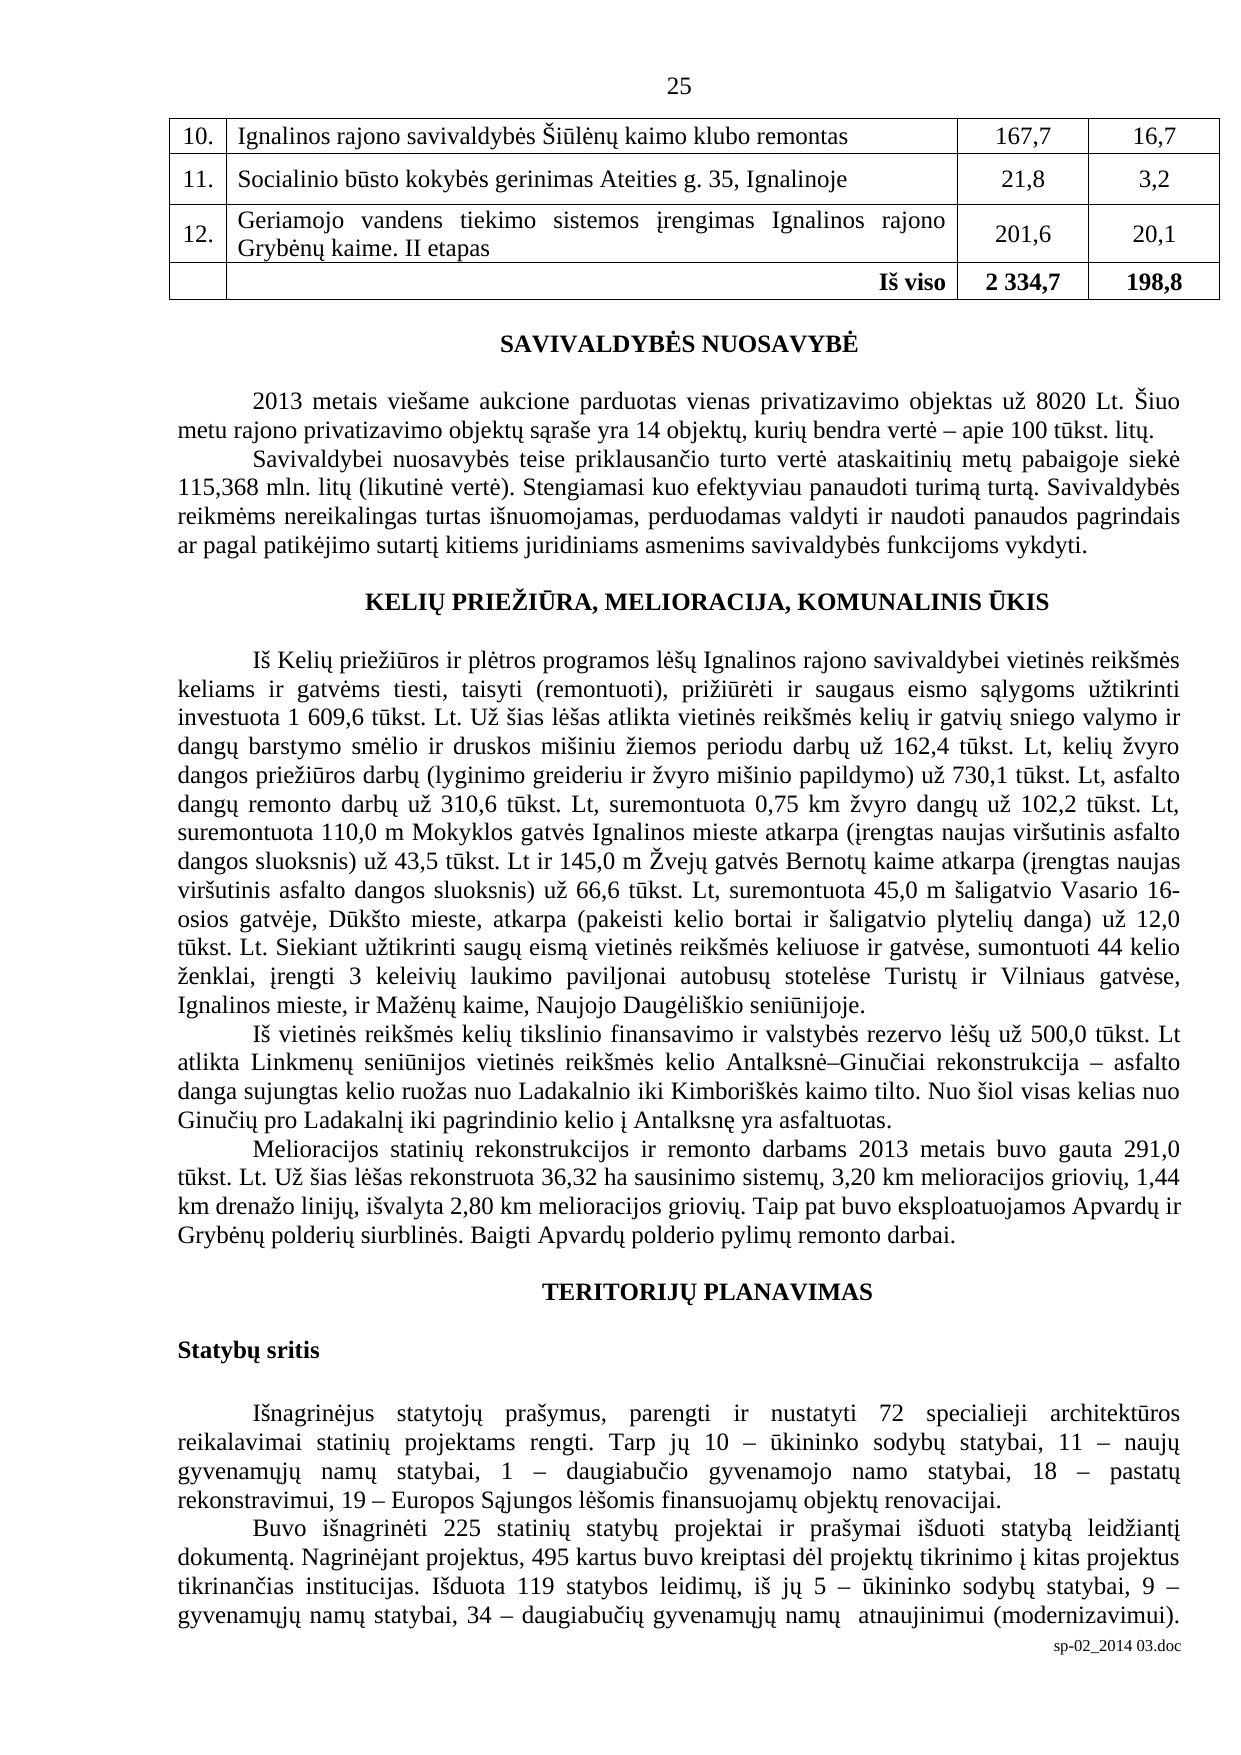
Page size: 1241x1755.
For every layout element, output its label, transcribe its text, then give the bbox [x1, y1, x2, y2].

table_cell 3,2 [1089, 154, 1219, 204]
text Buvo išnagrinėti 225 statinių statybų projektai ir prašymai išduoti statybą leidžiantį dokumentą. Nagrinėjant projektus, 495 kartus buvo kreiptasi dėl projektų tikrinimo į kitas projektus tikrinančias institucijas. Išduota 119 statybos leidimų, iš jų 5 – ūkininko sodybų statybai, 9 – gyvenamųjų namų statybai, 34 – daugiabučių gyvenamųjų namų atnaujinimui (modernizavimui). [177, 1513, 1181, 1628]
table_cell 10. [170, 119, 226, 153]
table_cell 201,6 [958, 205, 1088, 262]
table_cell 12. [170, 205, 226, 262]
table_cell Ignalinos rajono savivaldybės Šiūlėnų kaimo klubo remontas [227, 119, 957, 153]
text SAVIVALDYBĖS NUOSAVYBĖ [177, 329, 1181, 357]
table_cell 20,1 [1089, 205, 1219, 262]
table_cell 21,8 [958, 154, 1088, 204]
text Iš Kelių priežiūros ir plėtros programos lėšų Ignalinos rajono savivaldybei vietinės reikšmės keliams ir gatvėms tiesti, taisyti (remontuoti), prižiūrėti ir saugaus eismo sąlygoms užtikrinti investuota 1 609,6 tūkst. Lt. Už šias lėšas atlikta vietinės reikšmės kelių ir gatvių sniego valymo ir dangų barstymo smėlio ir druskos mišiniu žiemos periodu darbų už 162,4 tūkst. Lt, kelių žvyro dangos priežiūros darbų (lyginimo greideriu ir žvyro mišinio papildymo) už 730,1 tūkst. Lt, asfalto dangų remonto darbų už 310,6 tūkst. Lt, suremontuota 0,75 km žvyro dangų už 102,2 tūkst. Lt, suremontuota 110,0 m Mokyklos gatvės Ignalinos mieste atkarpa (įrengtas naujas viršutinis asfalto dangos sluoksnis) už 43,5 tūkst. Lt ir 145,0 m Žvejų gatvės Bernotų kaime atkarpa (įrengtas naujas viršutinis asfalto dangos sluoksnis) už 66,6 tūkst. Lt, suremontuota 45,0 m šaligatvio Vasario 16-osios gatvėje, Dūkšto mieste, atkarpa (pakeisti kelio bortai ir šaligatvio plytelių danga) už 12,0 tūkst. Lt. Siekiant užtikrinti saugų eismą vietinės reikšmės keliuose ir gatvėse, sumontuoti 44 kelio ženklai, įrengti 3 keleivių laukimo paviljonai autobusų stotelėse Turistų ir Vilniaus gatvėse, Ignalinos mieste, ir Mažėnų kaime, Naujojo Daugėliškio seniūnijoje. [177, 645, 1181, 1019]
table_cell Iš viso [227, 263, 957, 299]
text Išnagrinėjus statytojų prašymus, parengti ir nustatyti 72 specialieji architektūros reikalavimai statinių projektams rengti. Tarp jų 10 – ūkininko sodybų statybai, 11 – naujų gyvenamųjų namų statybai, 1 – daugiabučio gyvenamojo namo statybai, 18 – pastatų rekonstravimui, 19 – Europos Sąjungos lėšomis finansuojamų objektų renovacijai. [177, 1398, 1181, 1513]
text KELIŲ PRIEŽIŪRA, MELIORACIJA, KOMUNALINIS ŪKIS [177, 587, 1181, 616]
table_cell 16,7 [1089, 119, 1219, 153]
table_cell 2 334,7 [958, 263, 1088, 299]
table_cell 198,8 [1089, 263, 1219, 299]
text Savivaldybei nuosavybės teise priklausančio turto vertė ataskaitinių metų pabaigoje siekė 115,368 mln. litų (likutinė vertė). Stengiamasi kuo efektyviau panaudoti turimą turtą. Savivaldybės reikmėms nereikalingas turtas išnuomojamas, perduodamas valdyti ir naudoti panaudos pagrindais ar pagal patikėjimo sutartį kitiems juridiniams asmenims savivaldybės funkcijoms vykdyti. [177, 444, 1181, 559]
text TERITORIJŲ PLANAVIMAS [177, 1277, 1181, 1306]
table_cell Geriamojo vandens tiekimo sistemos įrengimas Ignalinos rajono Grybėnų kaime. II etapas [227, 205, 957, 262]
table_cell [170, 263, 226, 299]
text 2013 metais viešame aukcione parduotas vienas privatizavimo objektas už 8020 Lt. Šiuo metu rajono privatizavimo objektų sąraše yra 14 objektų, kurių bendra vertė – apie 100 tūkst. litų. [177, 386, 1181, 444]
text Melioracijos statinių rekonstrukcijos ir remonto darbams 2013 metais buvo gauta 291,0 tūkst. Lt. Už šias lėšas rekonstruota 36,32 ha sausinimo sistemų, 3,20 km melioracijos griovių, 1,44 km drenažo linijų, išvalyta 2,80 km melioracijos griovių. Taip pat buvo eksploatuojamos Apvardų ir Grybėnų polderių siurblinės. Baigti Apvardų polderio pylimų remonto darbai. [177, 1134, 1181, 1249]
text Statybų sritis [177, 1335, 1181, 1364]
table_cell Socialinio būsto kokybės gerinimas Ateities g. 35, Ignalinoje [227, 154, 957, 204]
table_cell 167,7 [958, 119, 1088, 153]
table_cell 11. [170, 154, 226, 204]
text Iš vietinės reikšmės kelių tikslinio finansavimo ir valstybės rezervo lėšų už 500,0 tūkst. Lt atlikta Linkmenų seniūnijos vietinės reikšmės kelio Antalksnė–Ginučiai rekonstrukcija – asfalto danga sujungtas kelio ruožas nuo Ladakalnio iki Kimboriškės kaimo tilto. Nuo šiol visas kelias nuo Ginučių pro Ladakalnį iki pagrindinio kelio į Antalksnę yra asfaltuotas. [177, 1019, 1181, 1134]
